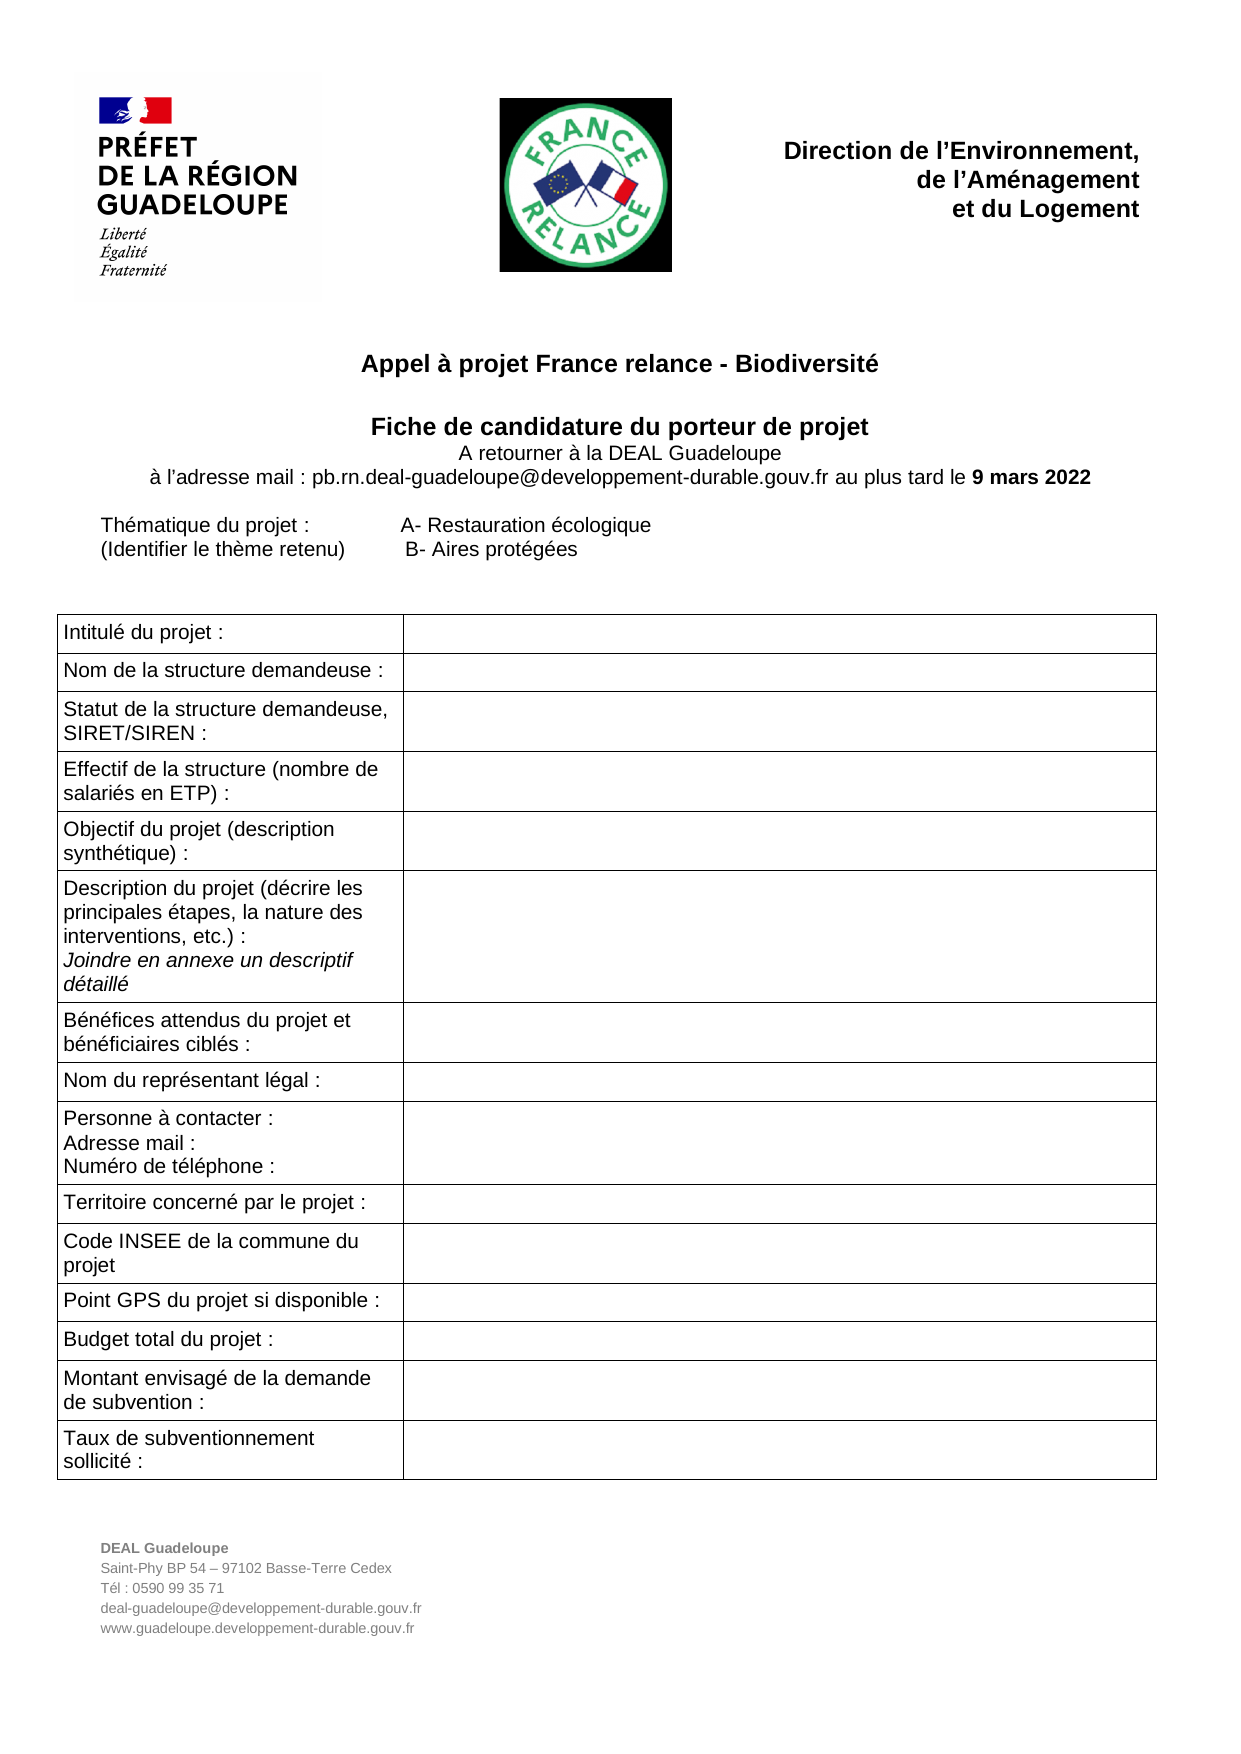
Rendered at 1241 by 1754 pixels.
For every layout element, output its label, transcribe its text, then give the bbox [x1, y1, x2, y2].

table_cell Nom du représentant légal : [58, 1063, 403, 1101]
table_cell [404, 1224, 1156, 1283]
table_cell Description du projet (décrire les principales étapes, la nature des interventions, etc.) : Joindre en annexe un descriptif détaillé [58, 871, 403, 1002]
text A retourner à la DEAL Guadeloupe [100, 441, 1140, 464]
text Appel à projet France relance - Biodiversité [100, 349, 1140, 378]
table_cell [404, 1102, 1156, 1184]
table_cell Taux de subventionnement sollicité : [58, 1421, 403, 1479]
table_cell [404, 1284, 1156, 1321]
table_cell Statut de la structure demandeuse, SIRET/SIREN : [58, 692, 403, 751]
table_cell Personne à contacter : Adresse mail : Numéro de téléphone : [58, 1102, 403, 1184]
table_cell [404, 1322, 1156, 1360]
table_cell [404, 654, 1156, 691]
table_cell [404, 692, 1156, 751]
text à l’adresse mail : pb.rn.deal-guadeloupe@developpement-durable.gouv.fr au plus tard le 9 mars 2022 [100, 464, 1140, 489]
picture [73, 72, 323, 302]
table_cell Bénéfices attendus du projet et bénéficiaires ciblés : [58, 1003, 403, 1062]
table_header Intitulé du projet : [58, 615, 403, 653]
table_cell [404, 1063, 1156, 1101]
table_cell [404, 871, 1156, 1002]
table_cell Nom de la structure demandeuse : [58, 654, 403, 691]
table_cell [404, 752, 1156, 811]
table_cell [404, 1421, 1156, 1479]
table_cell [404, 1361, 1156, 1419]
table_cell [404, 812, 1156, 870]
table_cell [404, 1003, 1156, 1062]
picture [499, 98, 672, 272]
text Thématique du projet : A- Restauration écologique [100, 513, 1140, 537]
text Fiche de candidature du porteur de projet [100, 411, 1140, 441]
table_cell Code INSEE de la commune du projet [58, 1224, 403, 1283]
table_cell Territoire concerné par le projet : [58, 1185, 403, 1223]
table_cell Budget total du projet : [58, 1322, 403, 1360]
table_cell Objectif du projet (description synthétique) : [58, 812, 403, 870]
table_header [404, 615, 1156, 653]
table_cell Montant envisagé de la demande de subvention : [58, 1361, 403, 1419]
table_cell Effectif de la structure (nombre de salariés en ETP) : [58, 752, 403, 811]
table_cell [404, 1185, 1156, 1223]
text (Identifier le thème retenu) B- Aires protégées [100, 537, 1140, 561]
table_cell Point GPS du projet si disponible : [58, 1284, 403, 1321]
